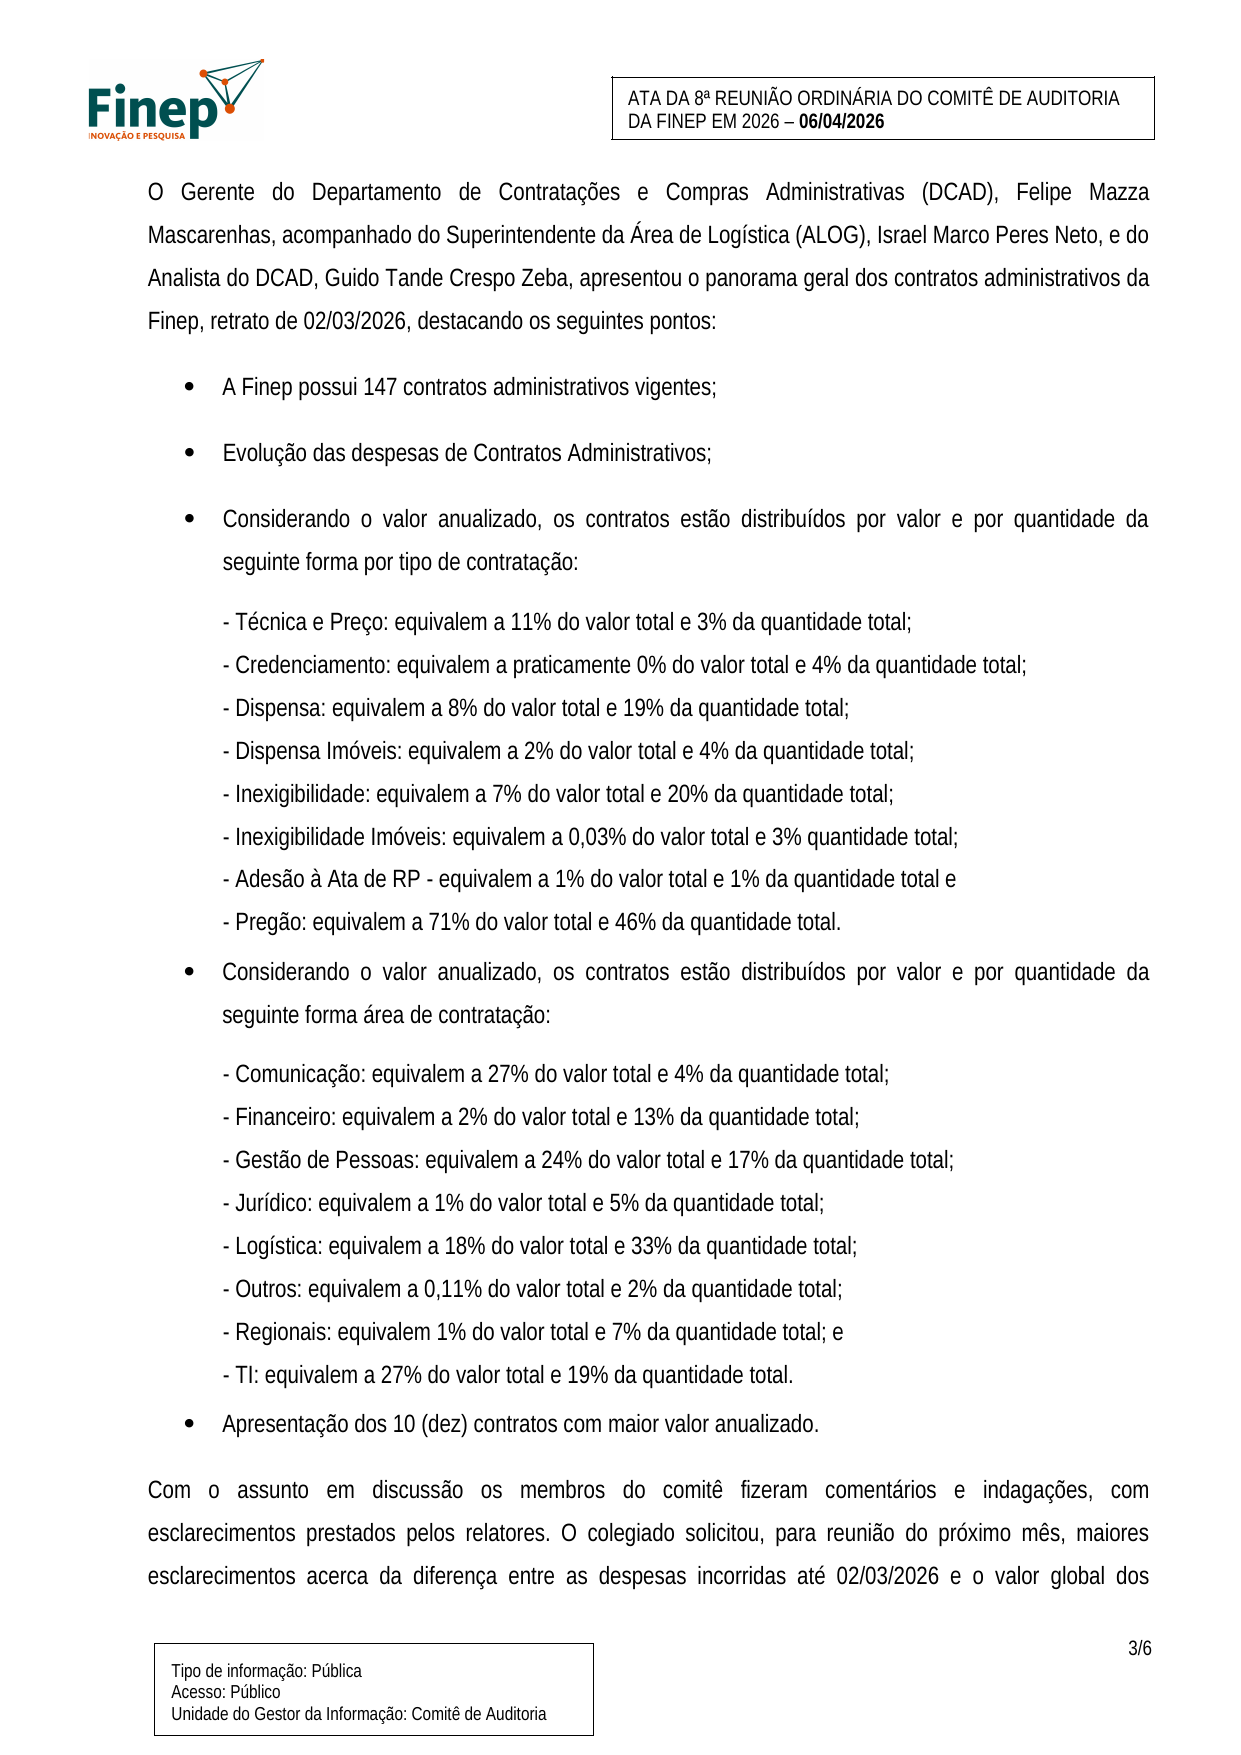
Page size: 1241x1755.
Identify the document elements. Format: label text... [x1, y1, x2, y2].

list - Técnica e Preço: equivalem a 11% do valor total e 3% da quantidade total; [223, 607, 1152, 636]
list Apresentação dos 10 (dez) contratos com maior valor anualizado. [185, 1409, 1152, 1438]
list Considerando o valor anualizado, os contratos estão distribuídos por valor e por quantidade da seguinte forma área de contratação: [185, 956, 1152, 1028]
list - Financeiro: equivalem a 2% do valor total e 13% da quantidade total; [223, 1102, 1152, 1131]
list - Adesão à Ata de RP - equivalem a 1% do valor total e 1% da quantidade total e [223, 864, 1152, 893]
list - Dispensa Imóveis: equivalem a 2% do valor total e 4% da quantidade total; [223, 736, 1152, 764]
text O Gerente do Departamento de Contratações e Compras Administrativas (DCAD), Felipe Mazza Mascarenhas, acompanhado do Superintendente da Área de Logística (ALOG), Israel Marco Peres Neto, e do Analista do DCAD, Guido Tande Crespo Zeba, apresentou o panorama geral dos contratos administrativos da Finep, retrato de 02/03/2026, destacando os seguintes pontos: [148, 177, 1152, 335]
text Com o assunto em discussão os membros do comitê fizeram comentários e indagações, com esclarecimentos prestados pelos relatores. O colegiado solicitou, para reunião do próximo mês, maiores esclarecimentos acerca da diferença entre as despesas incorridas até 02/03/2026 e o valor global dos [148, 1475, 1152, 1589]
list - Credenciamento: equivalem a praticamente 0% do valor total e 4% da quantidade total; [223, 650, 1152, 678]
list - Jurídico: equivalem a 1% do valor total e 5% da quantidade total; [223, 1188, 1152, 1217]
list - Inexigibilidade: equivalem a 7% do valor total e 20% da quantidade total; [223, 778, 1152, 807]
list - Logística: equivalem a 18% do valor total e 33% da quantidade total; [223, 1231, 1152, 1259]
list - Dispensa: equivalem a 8% do valor total e 19% da quantidade total; [223, 693, 1152, 721]
list - Inexigibilidade Imóveis: equivalem a 0,03% do valor total e 3% quantidade total; [223, 821, 1152, 850]
list - Comunicação: equivalem a 27% do valor total e 4% da quantidade total; [223, 1059, 1152, 1088]
list - Regionais: equivalem 1% do valor total e 7% da quantidade total; e [223, 1317, 1152, 1345]
list - Pregão: equivalem a 71% do valor total e 46% da quantidade total. [223, 907, 1152, 936]
list A Finep possui 147 contratos administrativos vigentes; [185, 372, 1152, 401]
list - TI: equivalem a 27% do valor total e 19% da quantidade total. [223, 1359, 1152, 1388]
list - Outros: equivalem a 0,11% do valor total e 2% da quantidade total; [223, 1274, 1152, 1302]
list Considerando o valor anualizado, os contratos estão distribuídos por valor e por quantidade da seguinte forma por tipo de contratação: [185, 504, 1152, 576]
list - Gestão de Pessoas: equivalem a 24% do valor total e 17% da quantidade total; [223, 1145, 1152, 1174]
list Evolução das despesas de Contratos Administrativos; [185, 438, 1152, 467]
